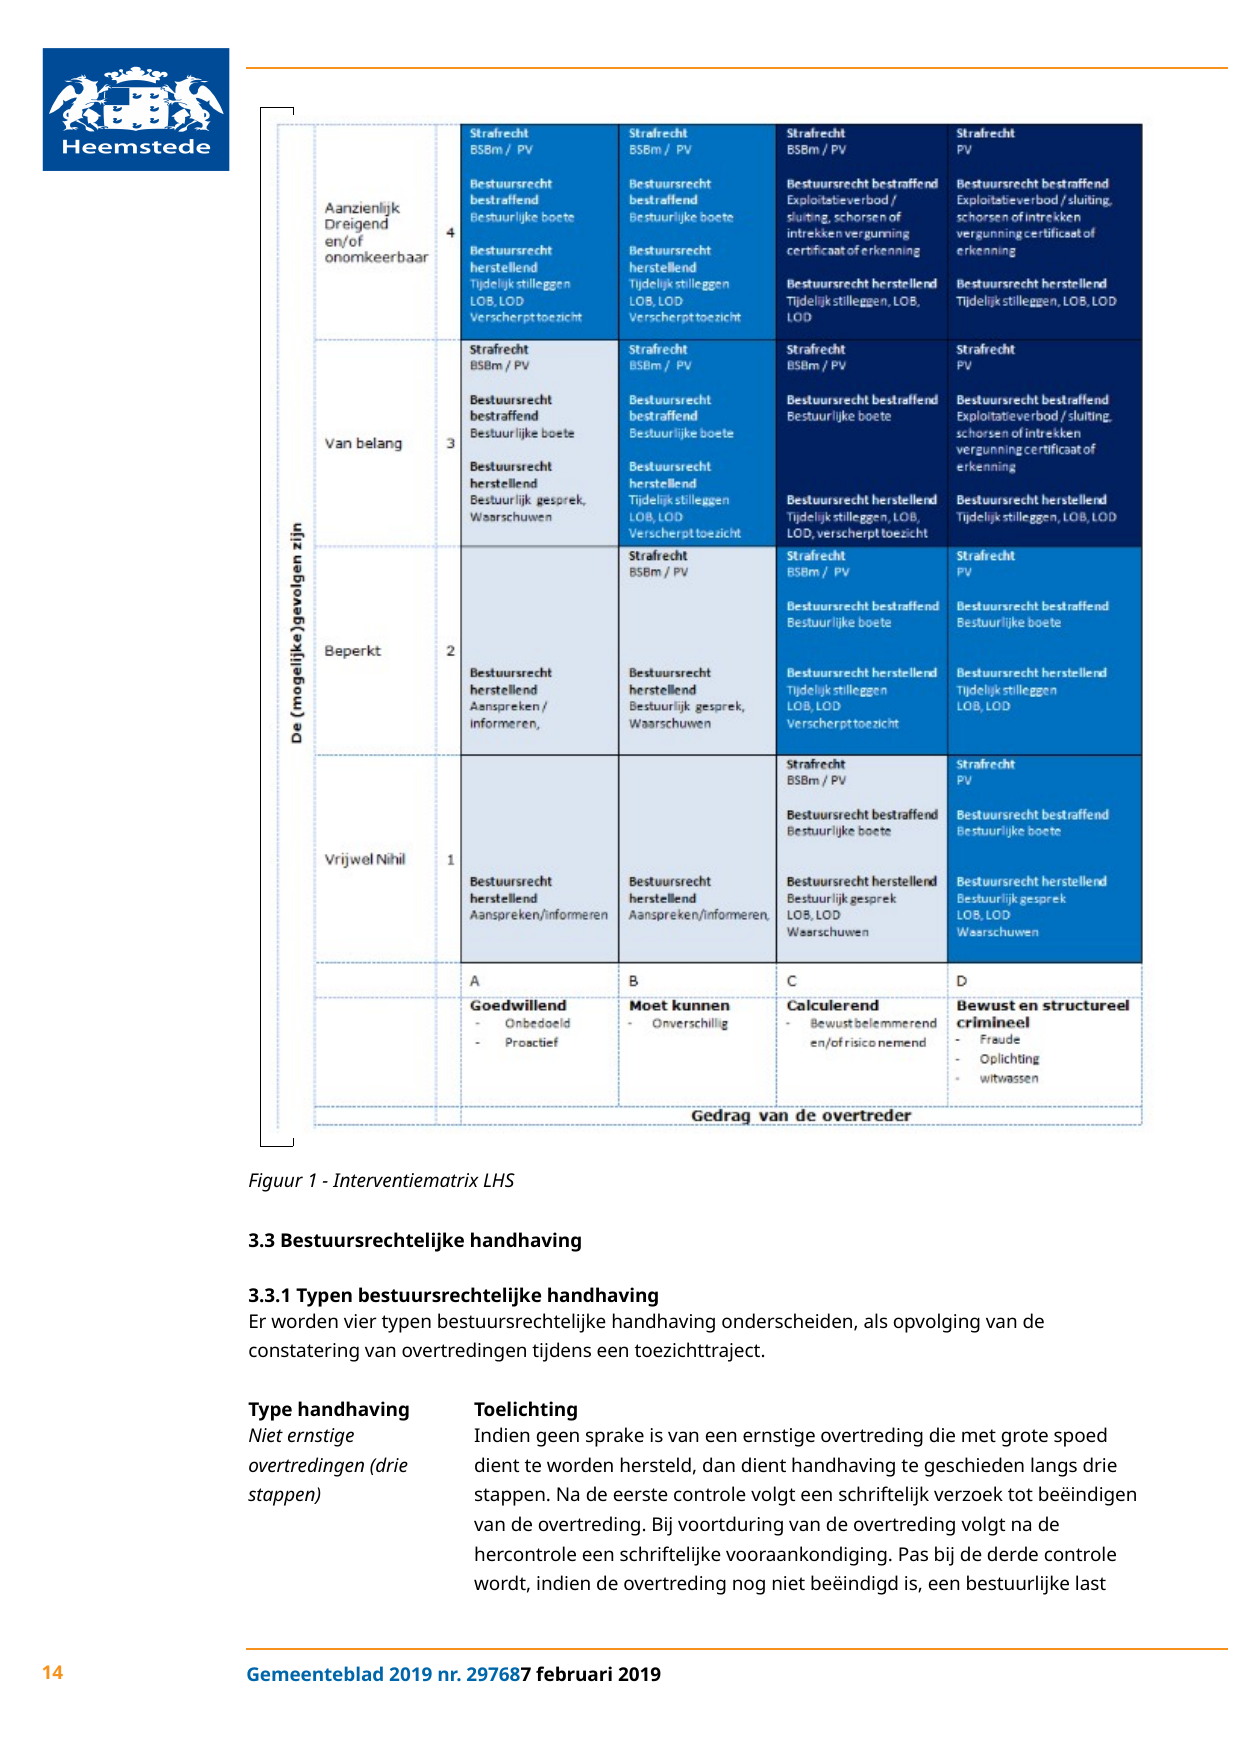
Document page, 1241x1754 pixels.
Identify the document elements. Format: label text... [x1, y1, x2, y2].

text 3.3 Bestuursrechtelijke handhaving [248, 1227, 1152, 1252]
text Er worden vier typen bestuursrechtelijke handhaving onderscheiden, als opvolging van de constatering van overtredingen tijdens een toezichttraject. [248, 1308, 1152, 1363]
text Figuur 1 - Interventiematrix LHS [248, 1168, 1152, 1193]
table_header Toelichting [474, 1397, 1152, 1422]
picture [41, 47, 231, 172]
table_header Type handhaving [248, 1397, 474, 1422]
table_cell Indien geen sprake is van een ernstige overtreding die met grote spoed dient te worden hersteld, dan dient handhaving te geschieden langs drie stappen. Na de eerste controle volgt een schriftelijk verzoek tot beëindigen van de overtreding. Bij voortduring van de overtreding volgt na de hercontrole een schriftelijke vooraankondiging. Pas bij de derde controle wordt, indien de overtreding nog niet beëindigd is, een bestuurlijke last [474, 1423, 1152, 1596]
text 3.3.1 Typen bestuursrechtelijke handhaving [248, 1282, 1152, 1308]
picture [268, 115, 1155, 1138]
table_cell Niet ernstige overtredingen (drie stappen) [248, 1423, 474, 1596]
